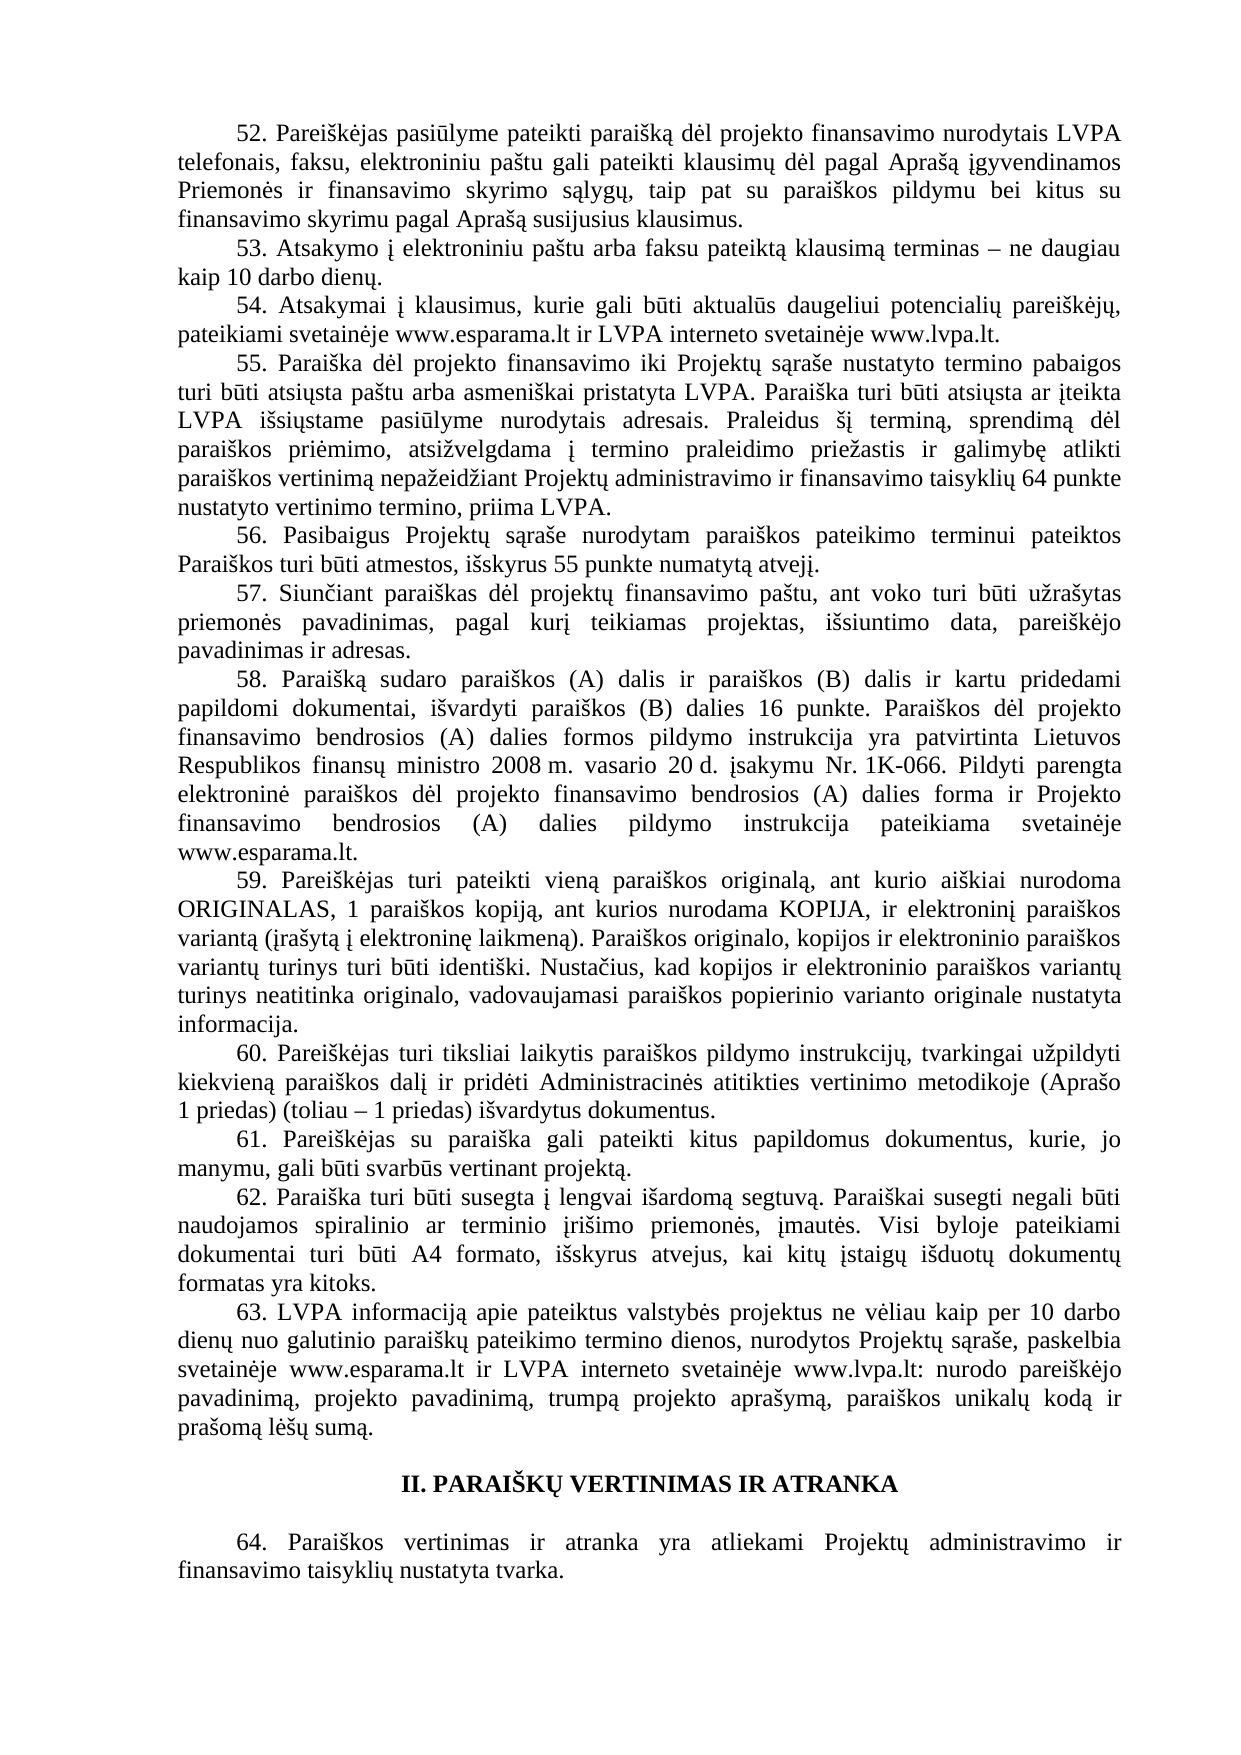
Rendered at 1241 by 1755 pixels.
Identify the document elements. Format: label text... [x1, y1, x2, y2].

text 55. Paraiška dėl projekto finansavimo iki Projektų sąraše nustatyto termino pabaigos turi būti atsiųsta paštu arba asmeniškai pristatyta LVPA. Paraiška turi būti atsiųsta ar įteikta LVPA išsiųstame pasiūlyme nurodytais adresais. Praleidus šį terminą, sprendimą dėl paraiškos priėmimo, atsižvelgdama į termino praleidimo priežastis ir galimybę atlikti paraiškos vertinimą nepažeidžiant Projektų administravimo ir finansavimo taisyklių 64 punkte nustatyto vertinimo termino, priima LVPA. [177, 348, 1122, 521]
text 54. Atsakymai į klausimus, kurie gali būti aktualūs daugeliui potencialių pareiškėjų, pateikiami svetainėje www.esparama.lt ir LVPA interneto svetainėje www.lvpa.lt. [177, 291, 1122, 348]
text 64. Paraiškos vertinimas ir atranka yra atliekami Projektų administravimo ir finansavimo taisyklių nustatyta tvarka. [177, 1527, 1122, 1584]
text 56. Pasibaigus Projektų sąraše nurodytam paraiškos pateikimo terminui pateiktos Paraiškos turi būti atmestos, išskyrus 55 punkte numatytą atvejį. [177, 521, 1122, 578]
text 61. Pareiškėjas su paraiška gali pateikti kitus papildomus dokumentus, kurie, jo manymu, gali būti svarbūs vertinant projektą. [177, 1124, 1122, 1182]
text 53. Atsakymo į elektroniniu paštu arba faksu pateiktą klausimą terminas – ne daugiau kaip 10 darbo dienų. [177, 233, 1122, 291]
text 62. Paraiška turi būti susegta į lengvai išardomą segtuvą. Paraiškai susegti negali būti naudojamos spiralinio ar terminio įrišimo priemonės, įmautės. Visi byloje pateikiami dokumentai turi būti A4 formato, išskyrus atvejus, kai kitų įstaigų išduotų dokumentų formatas yra kitoks. [177, 1182, 1122, 1297]
text 59. Pareiškėjas turi pateikti vieną paraiškos originalą, ant kurio aiškiai nurodoma ORIGINALAS, 1 paraiškos kopiją, ant kurios nurodama KOPIJA, ir elektroninį paraiškos variantą (įrašytą į elektroninę laikmeną). Paraiškos originalo, kopijos ir elektroninio paraiškos variantų turinys turi būti identiški. Nustačius, kad kopijos ir elektroninio paraiškos variantų turinys neatitinka originalo, vadovaujamasi paraiškos popierinio varianto originale nustatyta informacija. [177, 866, 1122, 1038]
text 63. LVPA informaciją apie pateiktus valstybės projektus ne vėliau kaip per 10 darbo dienų nuo galutinio paraiškų pateikimo termino dienos, nurodytos Projektų sąraše, paskelbia svetainėje www.esparama.lt ir LVPA interneto svetainėje www.lvpa.lt: nurodo pareiškėjo pavadinimą, projekto pavadinimą, trumpą projekto aprašymą, paraiškos unikalų kodą ir prašomą lėšų sumą. [177, 1297, 1122, 1441]
text 52. Pareiškėjas pasiūlyme pateikti paraišką dėl projekto finansavimo nurodytais LVPA telefonais, faksu, elektroniniu paštu gali pateikti klausimų dėl pagal Aprašą įgyvendinamos Priemonės ir finansavimo skyrimo sąlygų, taip pat su paraiškos pildymu bei kitus su finansavimo skyrimu pagal Aprašą susijusius klausimus. [177, 118, 1122, 233]
text 58. Paraišką sudaro paraiškos (A) dalis ir paraiškos (B) dalis ir kartu pridedami papildomi dokumentai, išvardyti paraiškos (B) dalies 16 punkte. Paraiškos dėl projekto finansavimo bendrosios (A) dalies formos pildymo instrukcija yra patvirtinta Lietuvos Respublikos finansų ministro 2008 m. vasario 20 d. įsakymu Nr. 1K-066. Pildyti parengta elektroninė paraiškos dėl projekto finansavimo bendrosios (A) dalies forma ir Projekto finansavimo bendrosios (A) dalies pildymo instrukcija pateikiama svetainėje www.esparama.lt. [177, 664, 1122, 866]
text II. PARAIŠKŲ VERTINIMAS IR ATRANKA [177, 1469, 1122, 1498]
text 57. Siunčiant paraiškas dėl projektų finansavimo paštu, ant voko turi būti užrašytas priemonės pavadinimas, pagal kurį teikiamas projektas, išsiuntimo data, pareiškėjo pavadinimas ir adresas. [177, 578, 1122, 664]
text 60. Pareiškėjas turi tiksliai laikytis paraiškos pildymo instrukcijų, tvarkingai užpildyti kiekvieną paraiškos dalį ir pridėti Administracinės atitikties vertinimo metodikoje (Aprašo 1 priedas) (toliau – 1 priedas) išvardytus dokumentus. [177, 1038, 1122, 1124]
